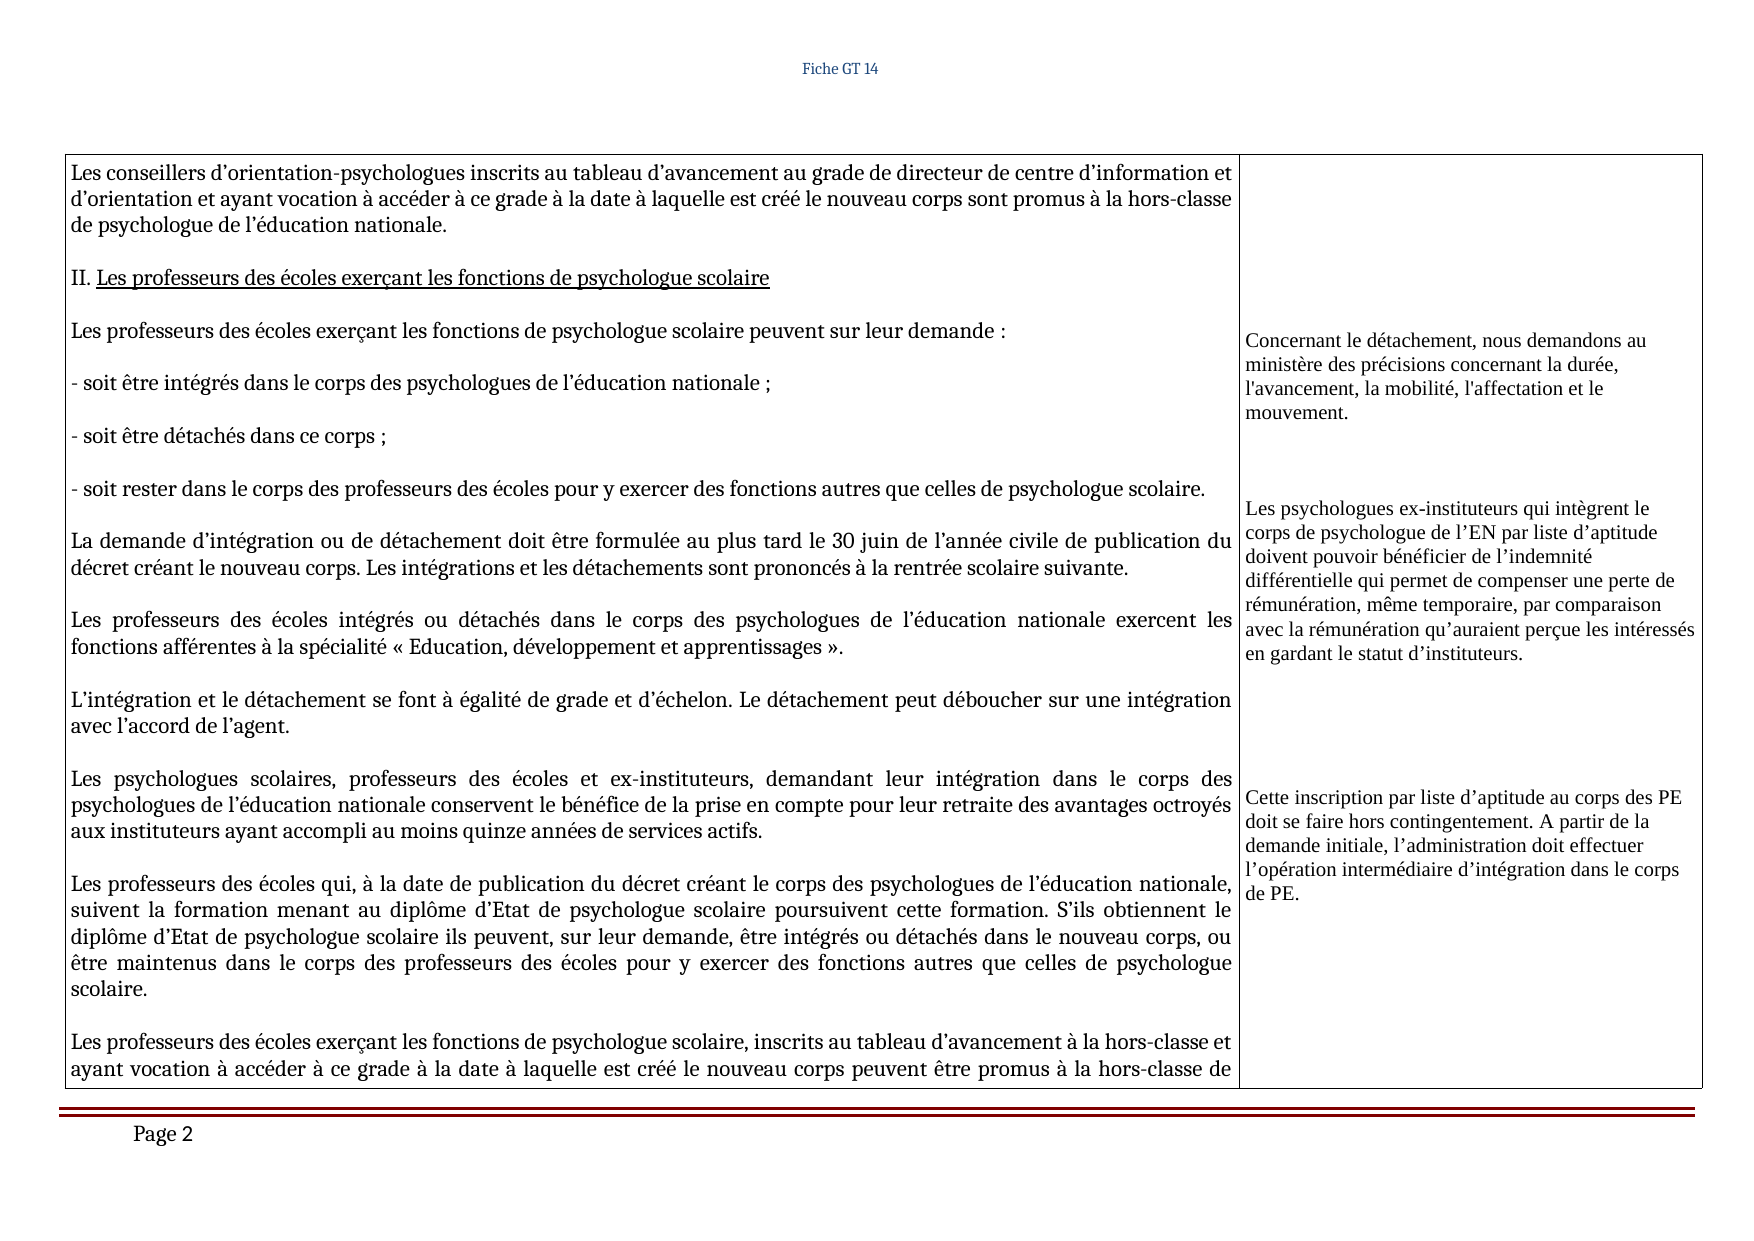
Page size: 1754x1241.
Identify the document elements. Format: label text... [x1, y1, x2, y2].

table_cell Concernant le détachement, nous demandons au ministère des précisions concernant la durée, l'avancement, la mobilité, l'affectation et le mouvement. Les psychologues ex-instituteurs qui intègrent le corps de psychologue de l’EN par liste d’aptitude doivent pouvoir bénéficier de l’indemnité différentielle qui permet de compenser une perte de rémunération, même temporaire, par comparaison avec la rémunération qu’auraient perçue les intéressés en gardant le statut d’instituteurs. Cette inscription par liste d’aptitude au corps des PE doit se faire hors contingentement. A partir de la demande initiale, l’administration doit effectuer l’opération intermédiaire d’intégration dans le corps de PE. [1240, 155, 1702, 1087]
table_cell Les conseillers d’orientation-psychologues inscrits au tableau d’avancement au grade de directeur de centre d’information et d’orientation et ayant vocation à accéder à ce grade à la date à laquelle est créé le nouveau corps sont promus à la hors-classe de psychologue de l’éducation nationale. II. Les professeurs des écoles exerçant les fonctions de psychologue scolaire Les professeurs des écoles exerçant les fonctions de psychologue scolaire peuvent sur leur demande : - soit être intégrés dans le corps des psychologues de l’éducation nationale ; - soit être détachés dans ce corps ; - soit rester dans le corps des professeurs des écoles pour y exercer des fonctions autres que celles de psychologue scolaire. La demande d’intégration ou de détachement doit être formulée au plus tard le 30 juin de l’année civile de publication du décret créant le nouveau corps. Les intégrations et les détachements sont prononcés à la rentrée scolaire suivante. Les professeurs des écoles intégrés ou détachés dans le corps des psychologues de l’éducation nationale exercent les fonctions afférentes à la spécialité « Education, développement et apprentissages ». L’intégration et le détachement se font à égalité de grade et d’échelon. Le détachement peut déboucher sur une intégration avec l’accord de l’agent. Les psychologues scolaires, professeurs des écoles et ex-instituteurs, demandant leur intégration dans le corps des psychologues de l’éducation nationale conservent le bénéfice de la prise en compte pour leur retraite des avantages octroyés aux instituteurs ayant accompli au moins quinze années de services actifs. Les professeurs des écoles qui, à la date de publication du décret créant le corps des psychologues de l’éducation nationale, suivent la formation menant au diplôme d’Etat de psychologue scolaire poursuivent cette formation. S’ils obtiennent le diplôme d’Etat de psychologue scolaire ils peuvent, sur leur demande, être intégrés ou détachés dans le nouveau corps, ou être maintenus dans le corps des professeurs des écoles pour y exercer des fonctions autres que celles de psychologue scolaire. Les professeurs des écoles exerçant les fonctions de psychologue scolaire, inscrits au tableau d’avancement à la hors-classe et ayant vocation à accéder à ce grade à la date à laquelle est créé le nouveau corps peuvent être promus à la hors-classe de psychologue de l’éducation nationale s’ils demandent leur intégration ou leur détachement dans ce corps. En cas contraire, ils sont promus à la hors-classe de professeur des écoles et chargés de fonctions autres que psychologue scolaire. III. La situation des instituteurs exerçant les fonctions de psychologue scolaire [66, 155, 1239, 1087]
